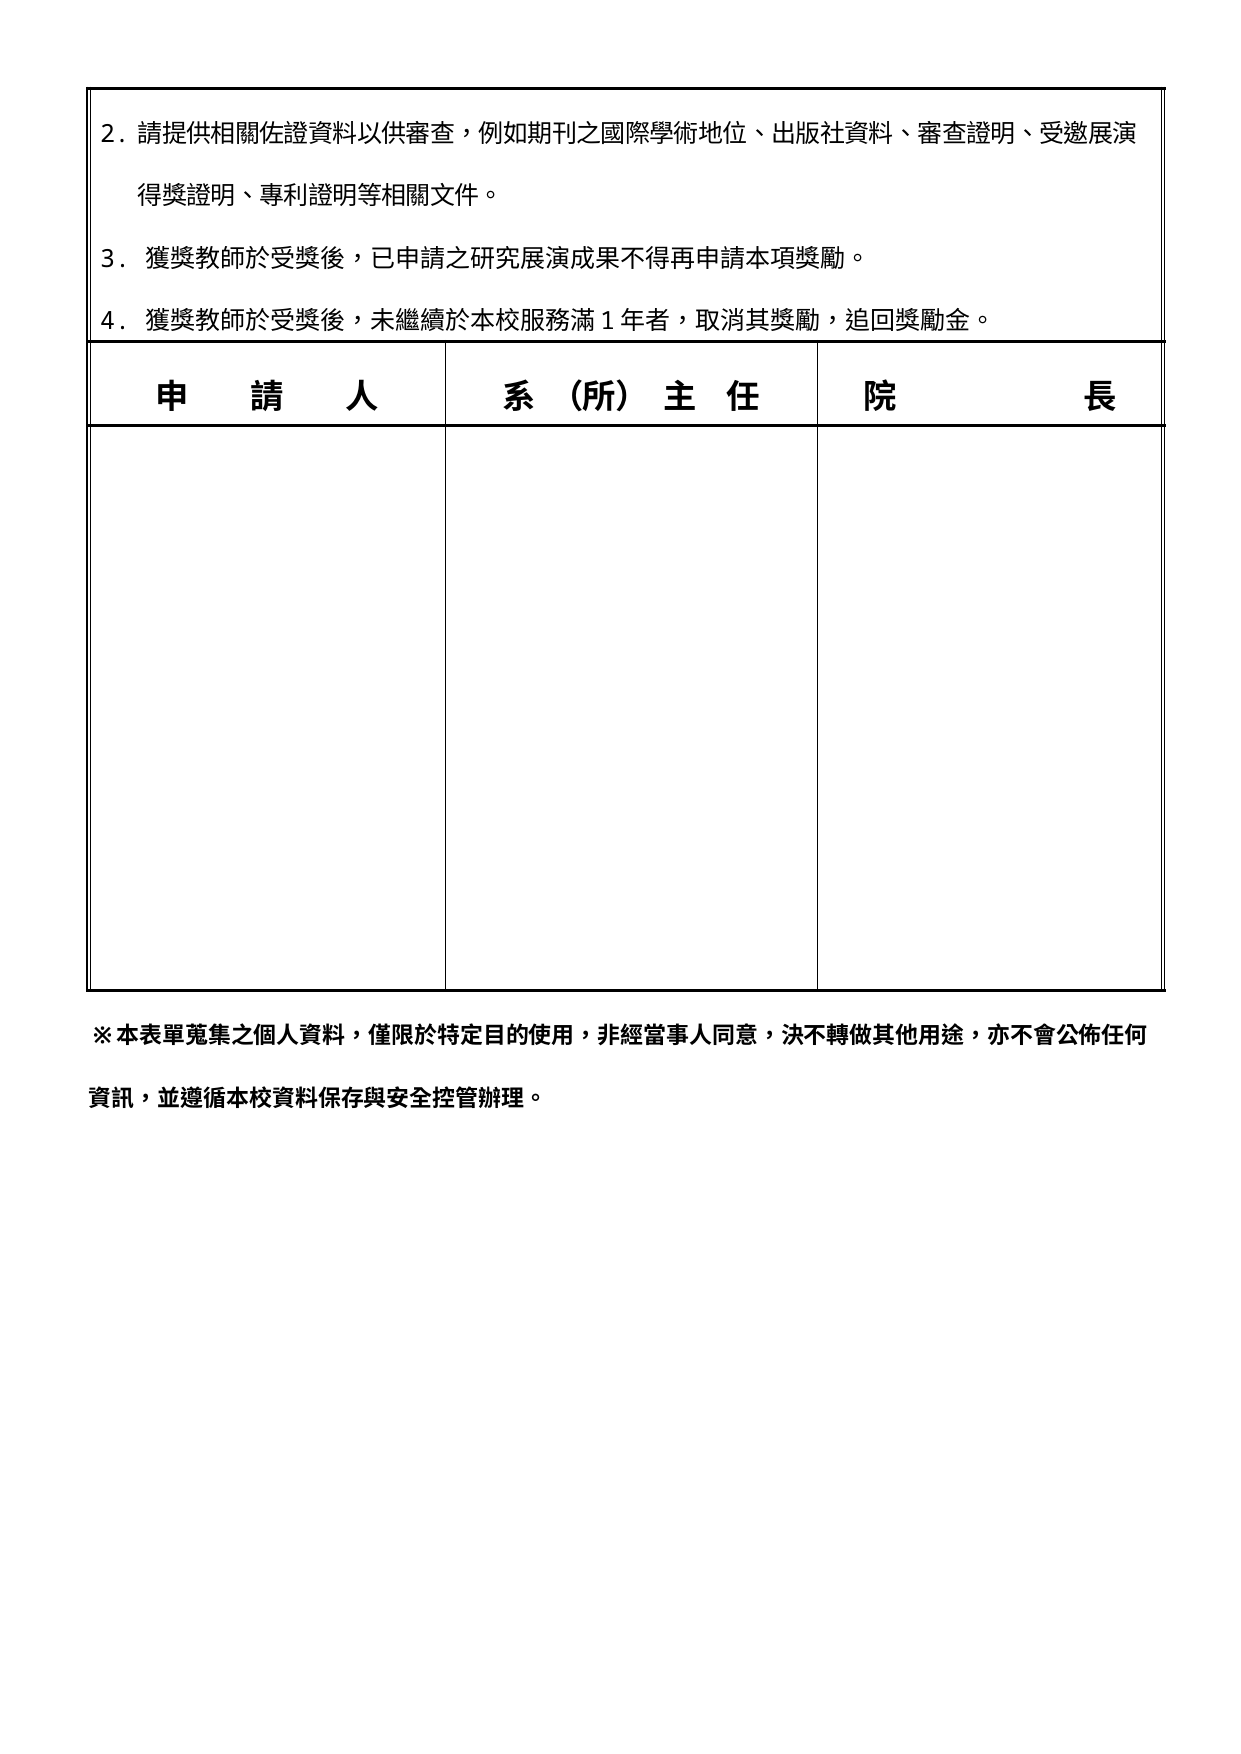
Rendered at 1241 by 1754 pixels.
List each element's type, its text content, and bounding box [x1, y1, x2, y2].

table_cell 系 （所） 主 任 [446, 343, 817, 423]
table_cell [818, 427, 1161, 989]
table_cell 院 長 [818, 343, 1161, 423]
text ※本表單蒐集之個人資料，僅限於特定目的使用，非經當事人同意，決不轉做其他用途，亦不會公佈任何資訊，並遵循本校資料保存與安全控管辦理。 [89, 992, 1152, 1117]
table_cell [446, 427, 817, 989]
table_cell 申 請 人 [91, 343, 445, 423]
table_cell 獎勵說明： 申請人以最近5年內之研究成果（含申請當年度），於每年3月1-15日提出申請，經各學院初審後，每院至多推薦2名，提學術活動甄選委員會複審後獎勵。 請提供相關佐證資料以供審查，例如期刊之國際學術地位、出版社資料、審查證明、受邀展演得獎證明、專利證明等相關文件。 3. 獲獎教師於受獎後，已申請之研究展演成果不得再申請本項獎勵。 4. 獲獎教師於受獎後，未繼續於本校服務滿1年者，取消其獎勵，追回獎勵金。 [91, 90, 1161, 340]
table_cell [91, 427, 445, 989]
